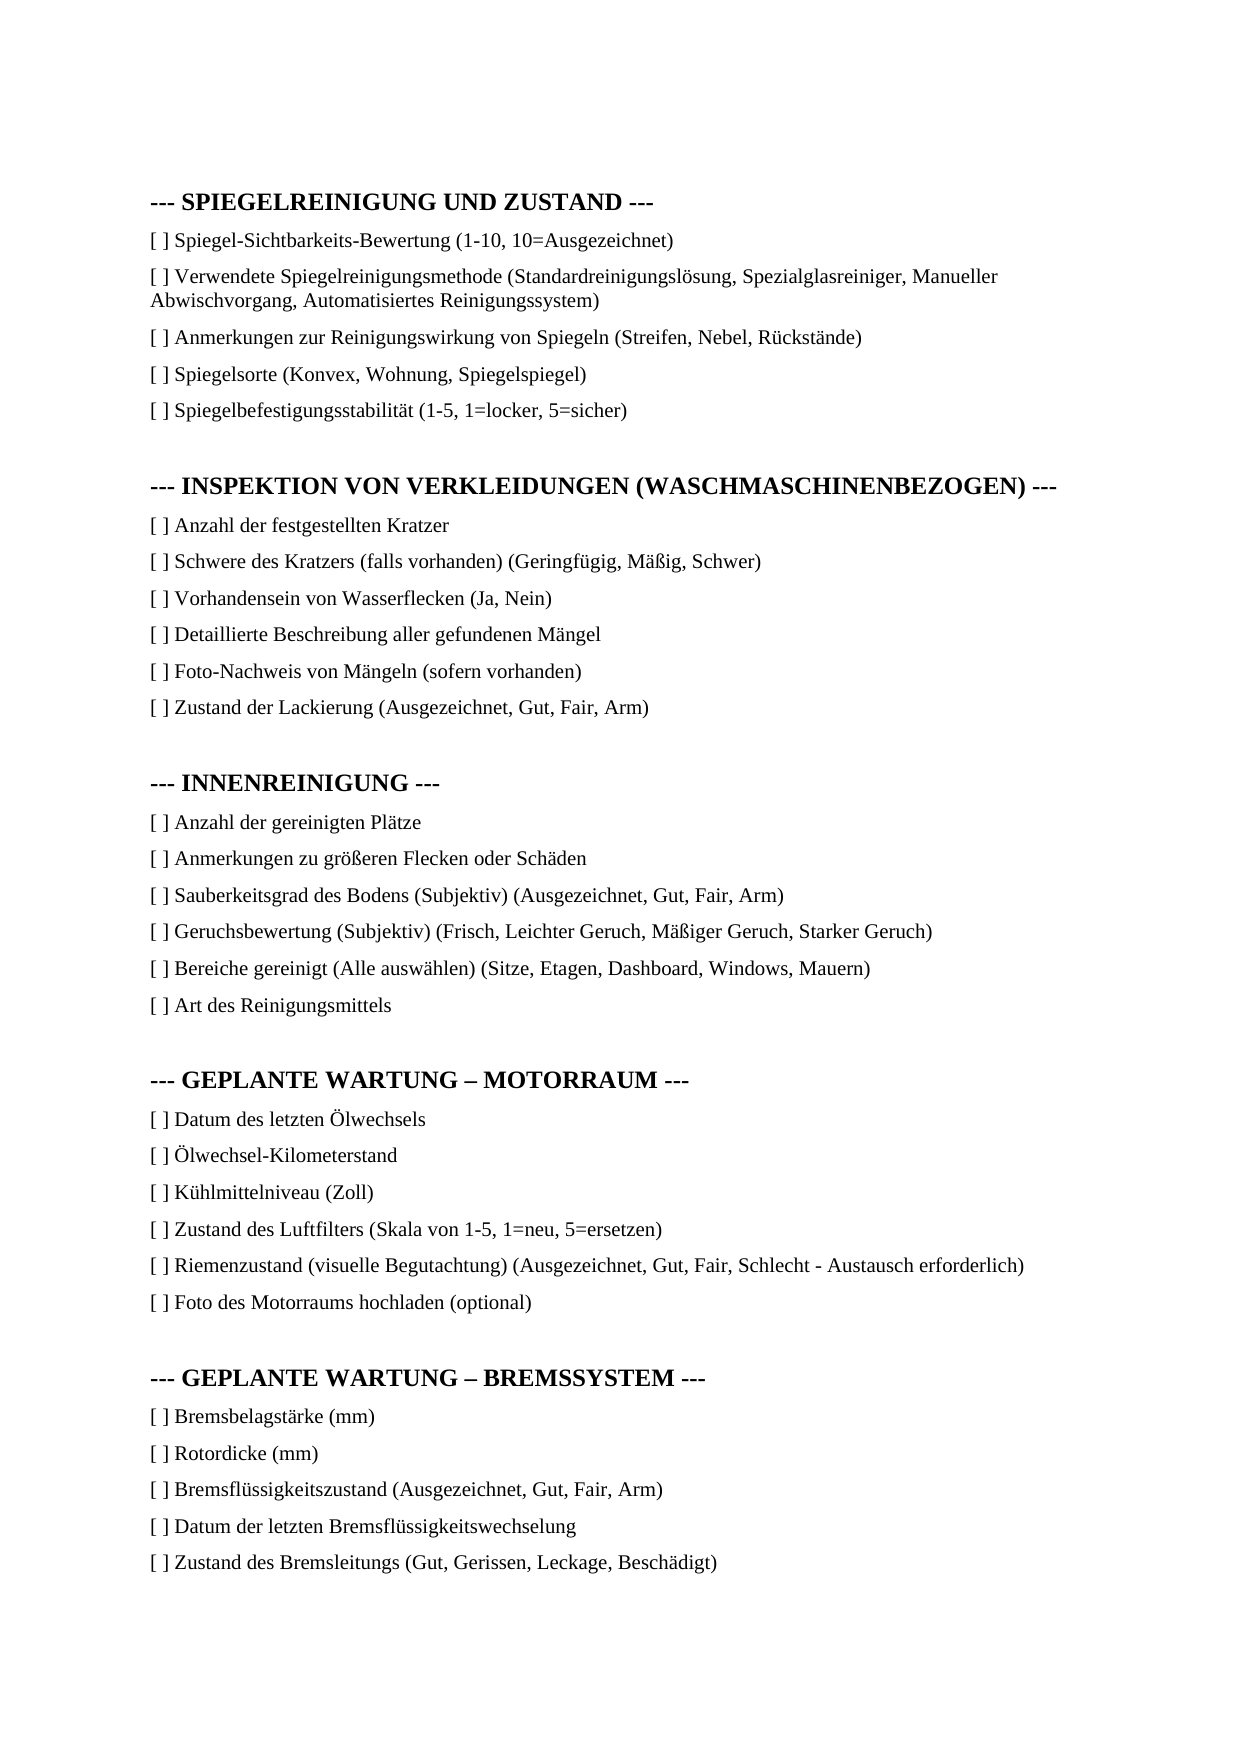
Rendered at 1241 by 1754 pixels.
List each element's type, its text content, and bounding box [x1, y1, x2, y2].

text --- GEPLANTE WARTUNG – MOTORRAUM --- [150, 1066, 1090, 1094]
text [ ] Schwere des Kratzers (falls vorhanden) (Geringfügig, Mäßig, Schwer) [150, 549, 1090, 573]
text [ ] Detaillierte Beschreibung aller gefundenen Mängel [150, 622, 1090, 646]
text [ ] Geruchsbewertung (Subjektiv) (Frisch, Leichter Geruch, Mäßiger Geruch, Starker Geruch) [150, 919, 1090, 943]
text [ ] Bremsflüssigkeitszustand (Ausgezeichnet, Gut, Fair, Arm) [150, 1477, 1090, 1501]
text [ ] Anmerkungen zu größeren Flecken oder Schäden [150, 846, 1090, 870]
text [ ] Anzahl der festgestellten Kratzer [150, 512, 1090, 537]
text --- SPIEGELREINIGUNG UND ZUSTAND --- [150, 187, 1090, 215]
text [ ] Vorhandensein von Wasserflecken (Ja, Nein) [150, 586, 1090, 610]
text [ ] Anmerkungen zur Reinigungswirkung von Spiegeln (Streifen, Nebel, Rückstände) [150, 325, 1090, 349]
text --- INNENREINIGUNG --- [150, 768, 1090, 797]
text [ ] Datum des letzten Ölwechsels [150, 1107, 1090, 1131]
text [ ] Datum der letzten Bremsflüssigkeitswechselung [150, 1514, 1090, 1538]
text [ ] Bremsbelagstärke (mm) [150, 1404, 1090, 1428]
text [ ] Ölwechsel-Kilometerstand [150, 1143, 1090, 1167]
text [ ] Foto des Motorraums hochladen (optional) [150, 1290, 1090, 1314]
text [ ] Sauberkeitsgrad des Bodens (Subjektiv) (Ausgezeichnet, Gut, Fair, Arm) [150, 883, 1090, 907]
text [ ] Anzahl der gereinigten Plätze [150, 810, 1090, 834]
text [ ] Art des Reinigungsmittels [150, 992, 1090, 1017]
text [ ] Rotordicke (mm) [150, 1441, 1090, 1465]
text [ ] Spiegel-Sichtbarkeits-Bewertung (1-10, 10=Ausgezeichnet) [150, 228, 1090, 252]
text [ ] Verwendete Spiegelreinigungsmethode (Standardreinigungslösung, Spezialglasreiniger, Manueller Abwischvorgang, Automatisiertes Reinigungssystem) [150, 264, 1090, 312]
text [ ] Kühlmittelniveau (Zoll) [150, 1180, 1090, 1204]
text [ ] Spiegelbefestigungsstabilität (1-5, 1=locker, 5=sicher) [150, 398, 1090, 422]
text [ ] Bereiche gereinigt (Alle auswählen) (Sitze, Etagen, Dashboard, Windows, Mauern) [150, 956, 1090, 980]
text [ ] Spiegelsorte (Konvex, Wohnung, Spiegelspiegel) [150, 362, 1090, 386]
text [ ] Riemenzustand (visuelle Begutachtung) (Ausgezeichnet, Gut, Fair, Schlecht - Austausch erforderlich) [150, 1253, 1090, 1277]
text --- INSPEKTION VON VERKLEIDUNGEN (WASCHMASCHINENBEZOGEN) --- [150, 471, 1090, 500]
text [ ] Foto-Nachweis von Mängeln (sofern vorhanden) [150, 659, 1090, 683]
text [ ] Zustand des Bremsleitungs (Gut, Gerissen, Leckage, Beschädigt) [150, 1550, 1090, 1574]
text [ ] Zustand des Luftfilters (Skala von 1-5, 1=neu, 5=ersetzen) [150, 1217, 1090, 1241]
text [ ] Zustand der Lackierung (Ausgezeichnet, Gut, Fair, Arm) [150, 695, 1090, 719]
text --- GEPLANTE WARTUNG – BREMSSYSTEM --- [150, 1363, 1090, 1392]
